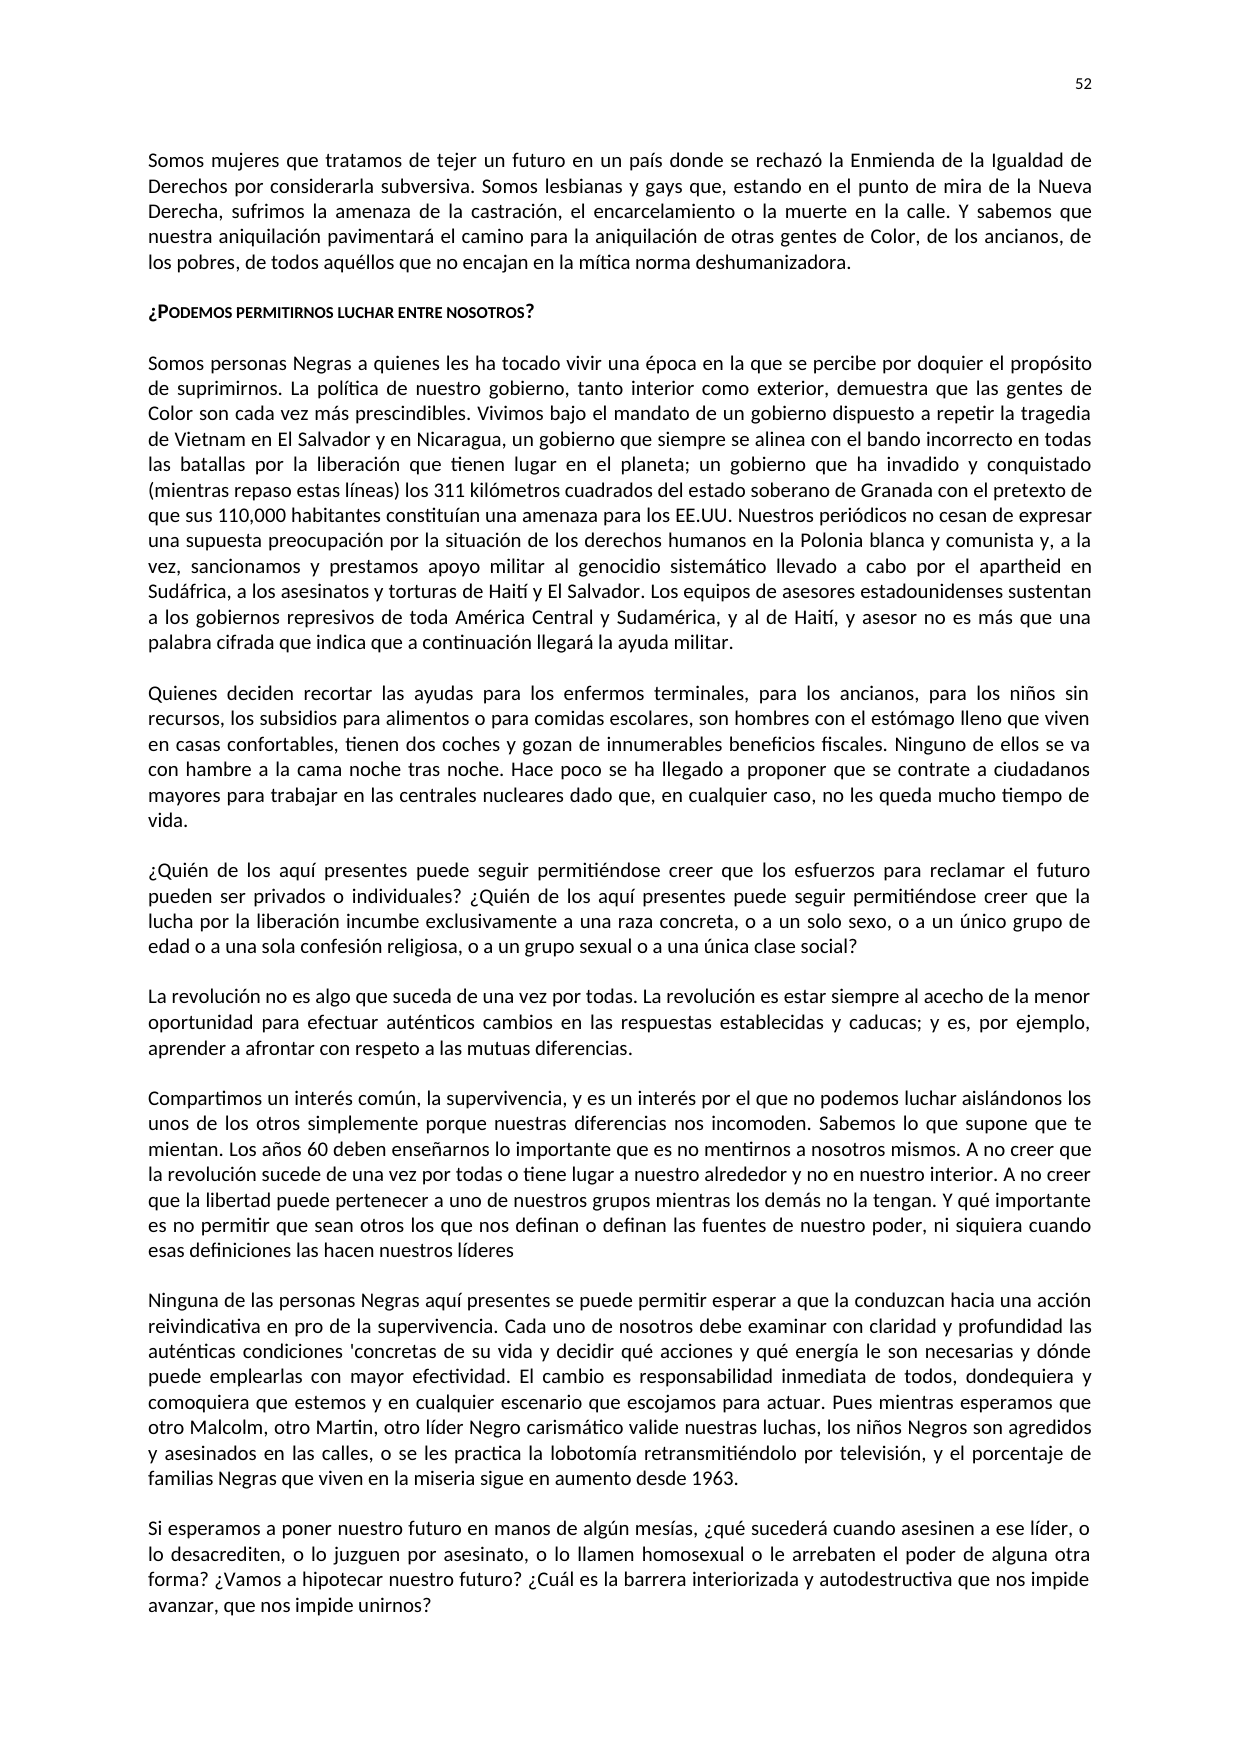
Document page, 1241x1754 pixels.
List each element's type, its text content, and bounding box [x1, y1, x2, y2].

text Ninguna de las personas Negras aquí presentes se puede permitir esperar a que la conduzcan hacia una acción reivindicativa en pro de la supervivencia. Cada uno de nosotros debe examinar con claridad y profundidad las auténticas condiciones 'concretas de su vida y decidir qué acciones y qué energía le son necesarias y dónde puede emplearlas con mayor efectividad. El cambio es responsabilidad inmediata de todos, dondequiera y comoquiera que estemos y en cualquier escenario que escojamos para actuar. Pues mientras esperamos que otro Malcolm, otro Martin, otro líder Negro carismático valide nuestras luchas, los niños Negros son agredidos y asesinados en las calles, o se les practica la lobotomía retransmitiéndolo por televisión, y el porcentaje de familias Negras que viven en la miseria sigue en aumento desde 1963. [148, 1287, 1094, 1491]
text ¿PODEMOS PERMITIRNOS LUCHAR ENTRE NOSOTROS? [148, 299, 1094, 324]
text La revolución no es algo que suceda de una vez por todas. La revolución es estar siempre al acecho de la menor oportunidad para efectuar auténticos cambios en las respuestas establecidas y caducas; y es, por ejemplo, aprender a afrontar con respeto a las mutuas diferencias. [148, 984, 1092, 1060]
text Si esperamos a poner nuestro futuro en manos de algún mesías, ¿qué sucederá cuando asesinen a ese líder, o lo desacrediten, o lo juzguen por asesinato, o lo llamen homosexual o le arrebaten el poder de alguna otra forma? ¿Vamos a hipotecar nuestro futuro? ¿Cuál es la barrera interiorizada y autodestructiva que nos impide avanzar, que nos impide unirnos? [148, 1516, 1092, 1617]
text 52 [1075, 73, 1094, 94]
text Somos personas Negras a quienes les ha tocado vivir una época en la que se percibe por doquier el propósito de suprimirnos. La política de nuestro gobierno, tanto interior como exterior, demuestra que las gentes de Color son cada vez más prescindibles. Vivimos bajo el mandato de un gobierno dispuesto a repetir la tragedia de Vietnam en El Salvador y en Nicaragua, un gobierno que siempre se alinea con el bando incorrecto en todas las batallas por la liberación que tienen lugar en el planeta; un gobierno que ha invadido y conquistado (mientras repaso estas líneas) los 311 kilómetros cuadrados del estado soberano de Granada con el pretexto de que sus 110,000 habitantes constituían una amenaza para los EE.UU. Nuestros periódicos no cesan de expresar una supuesta preocupación por la situación de los derechos humanos en la Polonia blanca y comunista y, a la vez, sancionamos y prestamos apoyo militar al genocidio sistemático llevado a cabo por el apartheid en Sudáfrica, a los asesinatos y torturas de Haití y El Salvador. Los equipos de asesores estadounidenses sustentan a los gobiernos represivos de toda América Central y Sudamérica, y al de Haití, y asesor no es más que una palabra cifrada que indica que a continuación llegará la ayuda militar. [148, 350, 1094, 655]
text Compartimos un interés común, la supervivencia, y es un interés por el que no podemos luchar aislándonos los unos de los otros simplemente porque nuestras diferencias nos incomoden. Sabemos lo que supone que te mientan. Los años 60 deben enseñarnos lo importante que es no mentirnos a nosotros mismos. A no creer que la revolución sucede de una vez por todas o tiene lugar a nuestro alrededor y no en nuestro interior. A no creer que la libertad puede pertenecer a uno de nuestros grupos mientras los demás no la tengan. Y qué importante es no permitir que sean otros los que nos definan o definan las fuentes de nuestro poder, ni siquiera cuando esas definiciones las hacen nuestros líderes [148, 1085, 1094, 1263]
text Quienes deciden recortar las ayudas para los enfermos terminales, para los ancianos, para los niños sin recursos, los subsidios para alimentos o para comidas escolares, son hombres con el estómago lleno que viven en casas confortables, tienen dos coches y gozan de innumerables beneficios fiscales. Ninguno de ellos se va con hambre a la cama noche tras noche. Hace poco se ha llegado a proponer que se contrate a ciudadanos mayores para trabajar en las centrales nucleares dado que, en cualquier caso, no les queda mucho tiempo de vida. [148, 680, 1092, 833]
text Somos mujeres que tratamos de tejer un futuro en un país donde se rechazó la Enmienda de la Igualdad de Derechos por considerarla subversiva. Somos lesbianas y gays que, estando en el punto de mira de la Nueva Derecha, sufrimos la amenaza de la castración, el encarcelamiento o la muerte en la calle. Y sabemos que nuestra aniquilación pavimentará el camino para la aniquilación de otras gentes de Color, de los ancianos, de los pobres, de todos aquéllos que no encajan en la mítica norma deshumanizadora. [148, 147, 1094, 274]
text ¿Quién de los aquí presentes puede seguir permitiéndose creer que los esfuerzos para reclamar el futuro pueden ser privados o individuales? ¿Quién de los aquí presentes puede seguir permitiéndose creer que la lucha por la liberación incumbe exclusivamente a una raza concreta, o a un solo sexo, o a un único grupo de edad o a una sola confesión religiosa, o a un grupo sexual o a una única clase social? [148, 857, 1092, 959]
